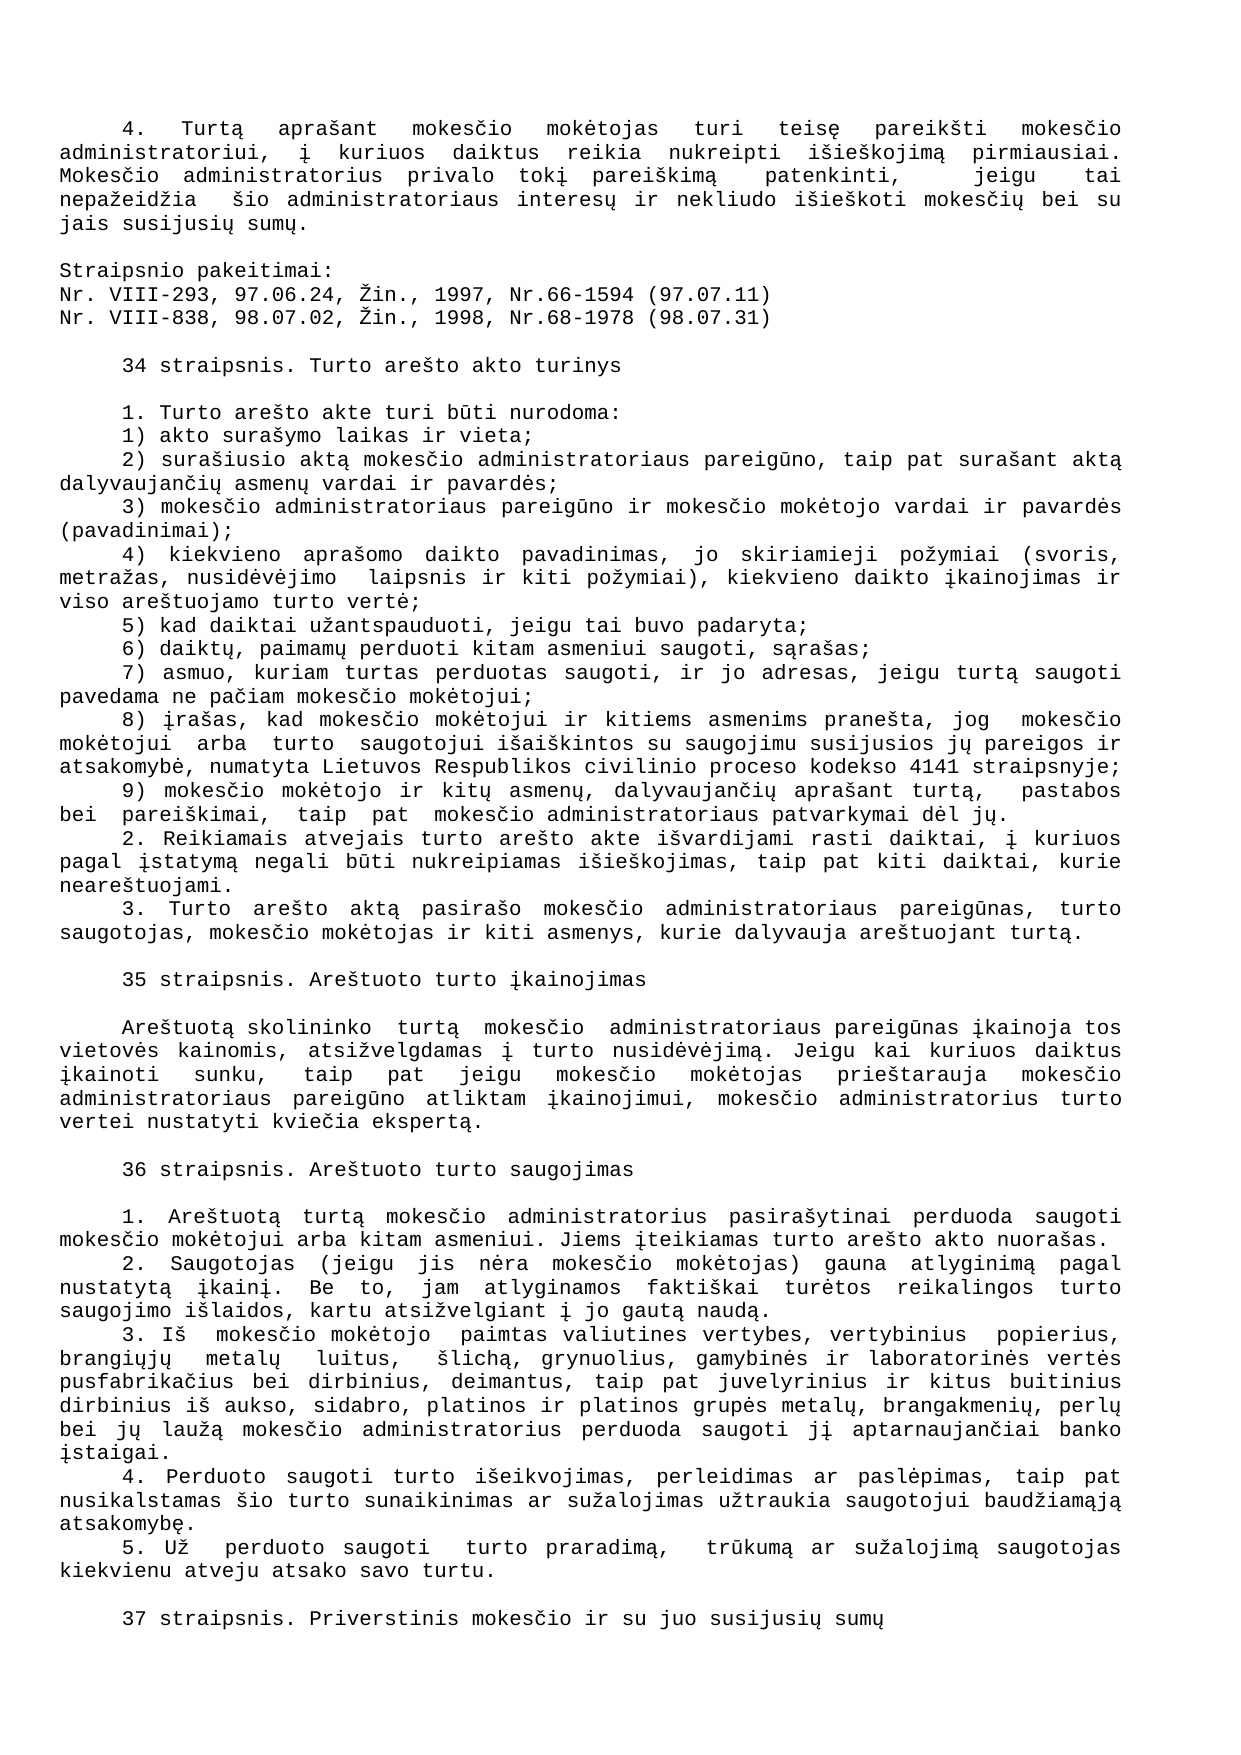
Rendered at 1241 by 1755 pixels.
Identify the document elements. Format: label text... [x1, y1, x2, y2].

text 2) surašiusio aktą mokesčio administratoriaus pareigūno, taip pat surašant aktą dalyvaujančių asmenų vardai ir pavardės; [59, 449, 1122, 496]
text 36 straipsnis. Areštuoto turto saugojimas [59, 1158, 1122, 1182]
text 8) įrašas, kad mokesčio mokėtojui ir kitiems asmenims pranešta, jog mokesčio mokėtojui arba turto saugotojui išaiškintos su saugojimu susijusios jų pareigos ir atsakomybė, numatyta Lietuvos Respublikos civilinio proceso kodekso 4141 straipsnyje; [59, 709, 1122, 780]
text 5. Už perduoto saugoti turto praradimą, trūkumą ar sužalojimą saugotojas kiekvienu atveju atsako savo turtu. [59, 1537, 1122, 1584]
text 3. Turto arešto aktą pasirašo mokesčio administratoriaus pareigūnas, turto saugotojas, mokesčio mokėtojas ir kiti asmenys, kurie dalyvauja areštuojant turtą. [59, 898, 1122, 946]
text 34 straipsnis. Turto arešto akto turinys [59, 354, 1122, 378]
text 9) mokesčio mokėtojo ir kitų asmenų, dalyvaujančių aprašant turtą, pastabos bei pareiškimai, taip pat mokesčio administratoriaus patvarkymai dėl jų. [59, 780, 1122, 827]
text 1. Areštuotą turtą mokesčio administratorius pasirašytinai perduoda saugoti mokesčio mokėtojui arba kitam asmeniui. Jiems įteikiamas turto arešto akto nuorašas. [59, 1206, 1122, 1253]
text 4) kiekvieno aprašomo daikto pavadinimas, jo skiriamieji požymiai (svoris, metražas, nusidėvėjimo laipsnis ir kiti požymiai), kiekvieno daikto įkainojimas ir viso areštuojamo turto vertė; [59, 544, 1122, 615]
text 6) daiktų, paimamų perduoti kitam asmeniui saugoti, sąrašas; [59, 638, 1122, 662]
text 37 straipsnis. Priverstinis mokesčio ir su juo susijusių sumų [59, 1608, 1122, 1631]
text Areštuotą skolininko turtą mokesčio administratoriaus pareigūnas įkainoja tos vietovės kainomis, atsižvelgdamas į turto nusidėvėjimą. Jeigu kai kuriuos daiktus įkainoti sunku, taip pat jeigu mokesčio mokėtojas prieštarauja mokesčio administratoriaus pareigūno atliktam įkainojimui, mokesčio administratorius turto vertei nustatyti kviečia ekspertą. [59, 1017, 1122, 1135]
text 4. Perduoto saugoti turto išeikvojimas, perleidimas ar paslėpimas, taip pat nusikalstamas šio turto sunaikinimas ar sužalojimas užtraukia saugotojui baudžiamąją atsakomybę. [59, 1466, 1122, 1537]
text 3) mokesčio administratoriaus pareigūno ir mokesčio mokėtojo vardai ir pavardės (pavadinimai); [59, 496, 1122, 544]
text 5) kad daiktai užantspauduoti, jeigu tai buvo padaryta; [59, 615, 1122, 638]
text 3. Iš mokesčio mokėtojo paimtas valiutines vertybes, vertybinius popierius, brangiųjų metalų luitus, šlichą, grynuolius, gamybinės ir laboratorinės vertės pusfabrikačius bei dirbinius, deimantus, taip pat juvelyrinius ir kitus buitinius dirbinius iš aukso, sidabro, platinos ir platinos grupės metalų, brangakmenių, perlų bei jų laužą mokesčio administratorius perduoda saugoti jį aptarnaujančiai banko įstaigai. [59, 1324, 1122, 1466]
text 2. Reikiamais atvejais turto arešto akte išvardijami rasti daiktai, į kuriuos pagal įstatymą negali būti nukreipiamas išieškojimas, taip pat kiti daiktai, kurie neareštuojami. [59, 827, 1122, 898]
text 1) akto surašymo laikas ir vieta; [59, 426, 1122, 449]
text 4. Turtą aprašant mokesčio mokėtojas turi teisę pareikšti mokesčio administratoriui, į kuriuos daiktus reikia nukreipti išieškojimą pirmiausiai. Mokesčio administratorius privalo tokį pareiškimą patenkinti, jeigu tai nepažeidžia šio administratoriaus interesų ir nekliudo išieškoti mokesčių bei su jais susijusių sumų. [59, 118, 1122, 236]
text 35 straipsnis. Areštuoto turto įkainojimas [59, 969, 1122, 993]
text Nr. VIII-838, 98.07.02, Žin., 1998, Nr.68-1978 (98.07.31) [59, 307, 1122, 331]
text 7) asmuo, kuriam turtas perduotas saugoti, ir jo adresas, jeigu turtą saugoti pavedama ne pačiam mokesčio mokėtojui; [59, 662, 1122, 709]
text 1. Turto arešto akte turi būti nurodoma: [59, 402, 1122, 426]
text 2. Saugotojas (jeigu jis nėra mokesčio mokėtojas) gauna atlyginimą pagal nustatytą įkainį. Be to, jam atlyginamos faktiškai turėtos reikalingos turto saugojimo išlaidos, kartu atsižvelgiant į jo gautą naudą. [59, 1253, 1122, 1324]
text Straipsnio pakeitimai: [59, 260, 1122, 284]
text Nr. VIII-293, 97.06.24, Žin., 1997, Nr.66-1594 (97.07.11) [59, 284, 1122, 307]
